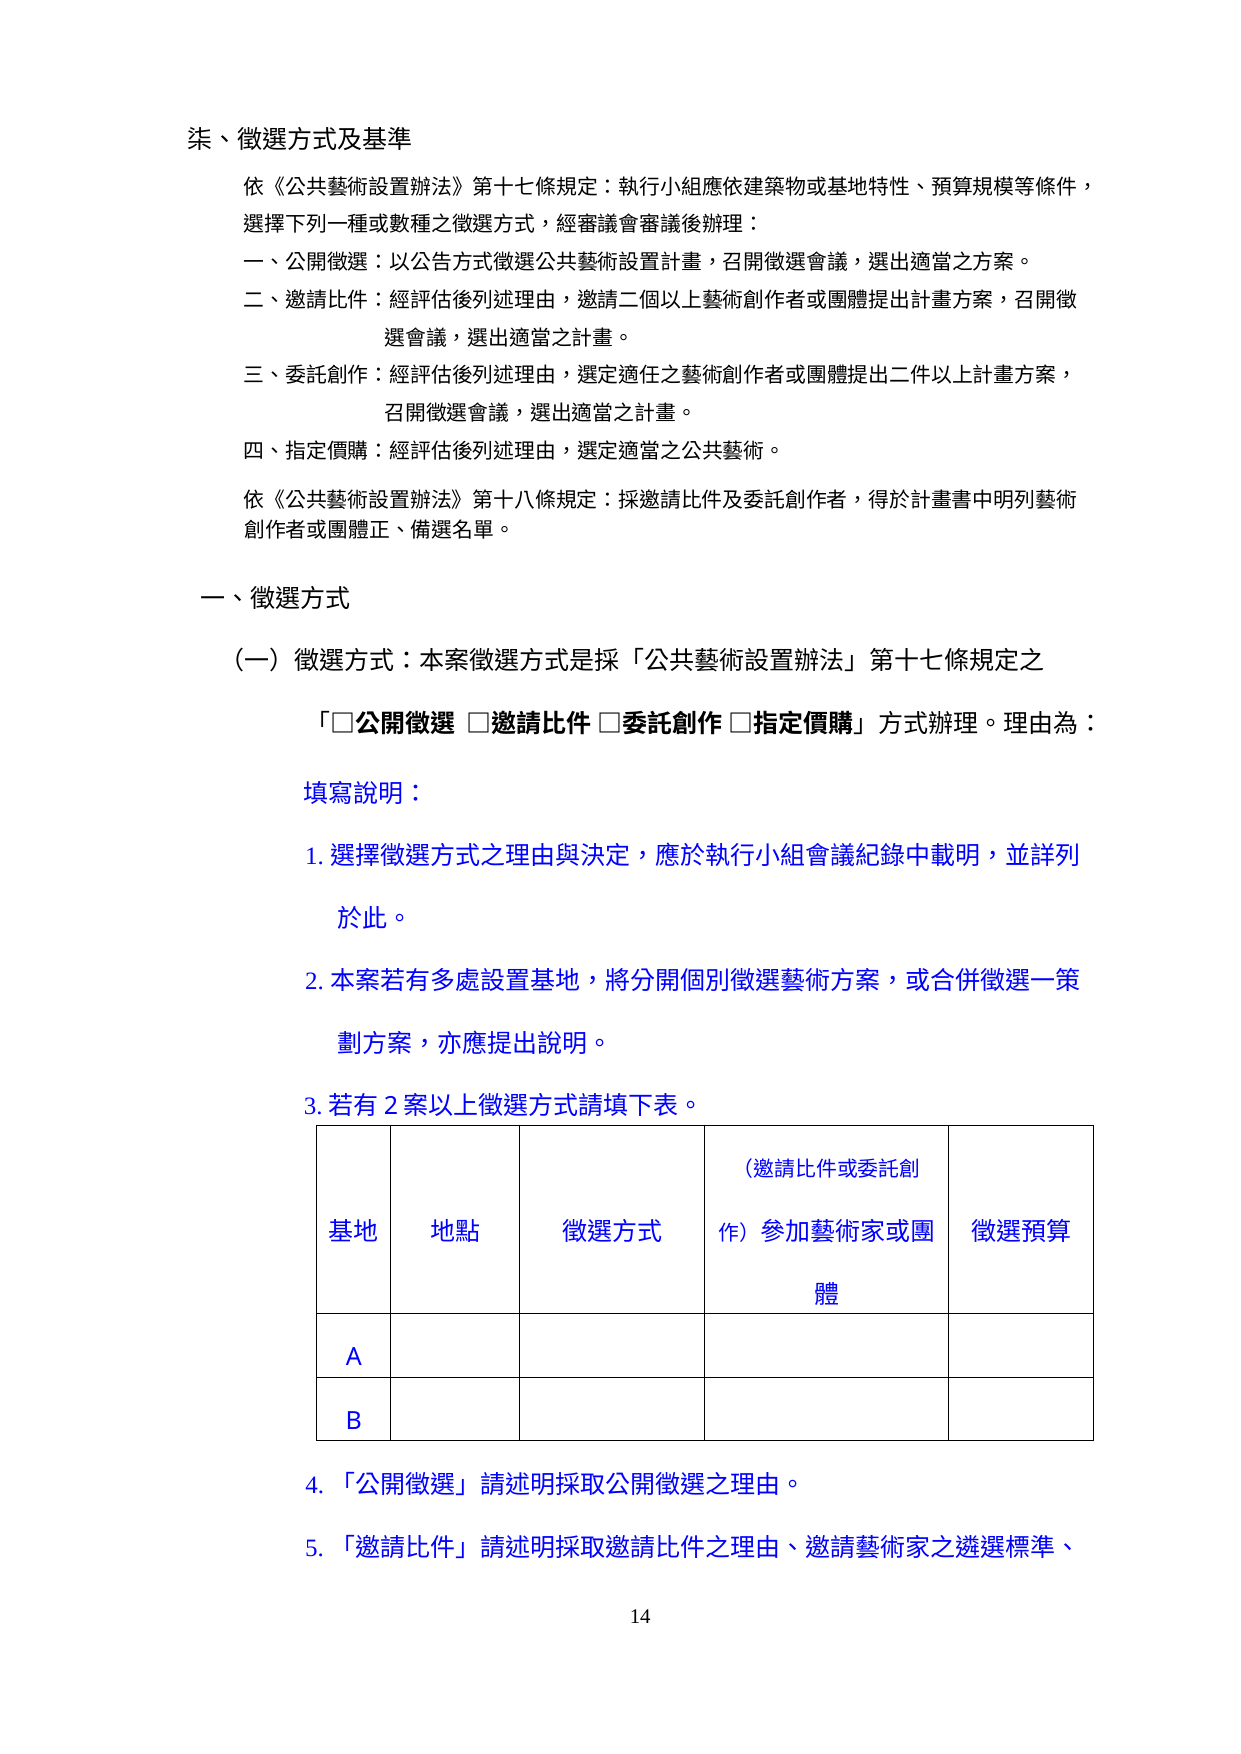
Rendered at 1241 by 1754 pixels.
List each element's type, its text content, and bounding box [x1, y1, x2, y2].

table_cell [391, 1378, 519, 1440]
table_cell [391, 1314, 519, 1377]
table_cell [520, 1314, 704, 1377]
table_header 徵選預算 [949, 1126, 1093, 1313]
table_cell B [317, 1378, 390, 1440]
text 三、委託創作：經評估後列述理由，選定適任之藝術創作者或團體提出二件以上計畫方案，召開徵選會議，選出適當之計畫。 [243, 358, 1092, 426]
table_header 基地 [317, 1126, 390, 1313]
table_header 地點 [391, 1126, 519, 1313]
text 填寫說明： [304, 749, 1092, 812]
table_cell [705, 1314, 948, 1377]
text 3. 若有2案以上徵選方式請填下表。 [304, 1062, 1092, 1124]
text 4. 「公開徵選」請述明採取公開徵選之理由。 [305, 1441, 1092, 1504]
table_header 徵選方式 [520, 1126, 704, 1313]
table_cell [520, 1378, 704, 1440]
text 一、徵選方式 [187, 554, 1092, 617]
text 四、指定價購：經評估後列述理由，選定適當之公共藝術。 [243, 434, 1092, 464]
text 二、邀請比件：經評估後列述理由，邀請二個以上藝術創作者或團體提出計畫方案，召開徵選會議，選出適當之計畫。 [243, 283, 1092, 351]
table_cell A [317, 1314, 390, 1377]
text 1. 選擇徵選方式之理由與決定，應於執行小組會議紀錄中載明，並詳列於此。 [305, 812, 1092, 937]
text （一）徵選方式：本案徵選方式是採「公共藝術設置辦法」第十七條規定之「□公開徵選 □邀請比件 □委託創作 □指定價購」方式辦理。理由為： [206, 617, 1092, 742]
text 依《公共藝術設置辦法》第十八條規定：採邀請比件及委託創作者，得於計畫書中明列藝術創作者或團體正、備選名單。 [243, 483, 1092, 543]
table_cell [949, 1378, 1093, 1440]
text 柒、徵選方式及基準 [187, 96, 1092, 159]
text 依《公共藝術設置辦法》第十七條規定：執行小組應依建築物或基地特性、預算規模等條件，選擇下列一種或數種之徵選方式，經審議會審議後辦理： [243, 170, 1092, 238]
text 一、公開徵選：以公告方式徵選公共藝術設置計畫，召開徵選會議，選出適當之方案。 [243, 245, 1092, 276]
table_cell [949, 1314, 1093, 1377]
text 2. 本案若有多處設置基地，將分開個別徵選藝術方案，或合併徵選一策劃方案，亦應提出說明。 [305, 937, 1092, 1062]
table_header （邀請比件或委託創作）參加藝術家或團體 [705, 1126, 948, 1313]
table_cell [705, 1378, 948, 1440]
text 5. 「邀請比件」請述明採取邀請比件之理由、邀請藝術家之遴選標準、 [305, 1504, 1092, 1566]
